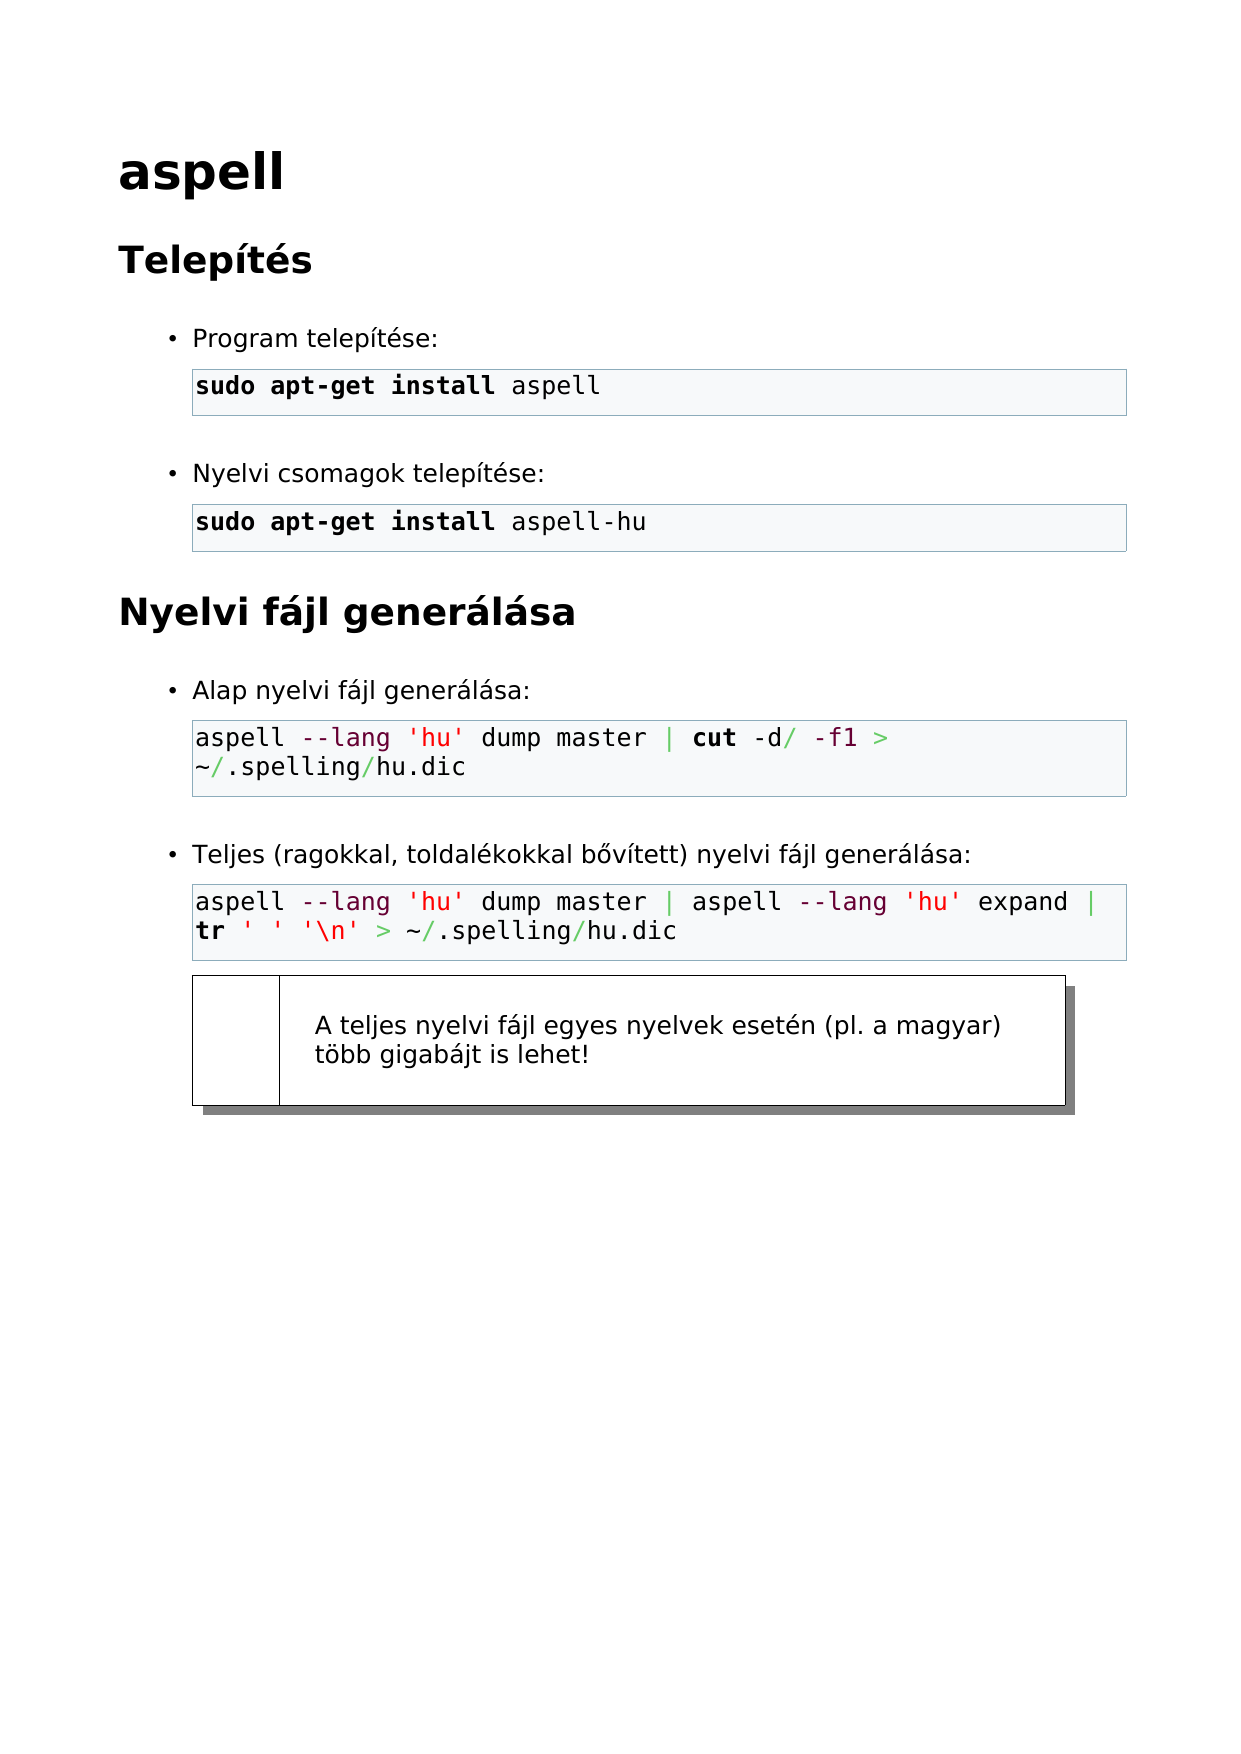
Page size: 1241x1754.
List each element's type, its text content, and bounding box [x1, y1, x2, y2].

table_header A teljes nyelvi fájl egyes nyelvek esetén (pl. a magyar) több gigabájt is lehet! [280, 976, 1065, 1104]
subtitle Nyelvi fájl generálása [118, 590, 1122, 634]
list Alap nyelvi fájl generálása: [177, 676, 1122, 705]
table_header aspell --lang 'hu' dump master | cut -d/ -f1 > ~/.spelling/hu.dic [193, 721, 1126, 796]
table_header [193, 976, 279, 1104]
list Program telepítése: [177, 324, 1122, 354]
subtitle Telepítés [118, 239, 1122, 282]
list Nyelvi csomagok telepítése: [177, 460, 1122, 489]
list Teljes (ragokkal, toldalékokkal bővített) nyelvi fájl generálása: [177, 840, 1122, 869]
table_header sudo apt-get install aspell [193, 370, 1126, 415]
table_header sudo apt-get install aspell-hu [193, 505, 1126, 551]
subtitle aspell [118, 143, 1122, 201]
table_header aspell --lang 'hu' dump master | aspell --lang 'hu' expand | tr ' ' '\n' > ~/.spelling/hu.dic [193, 885, 1126, 960]
